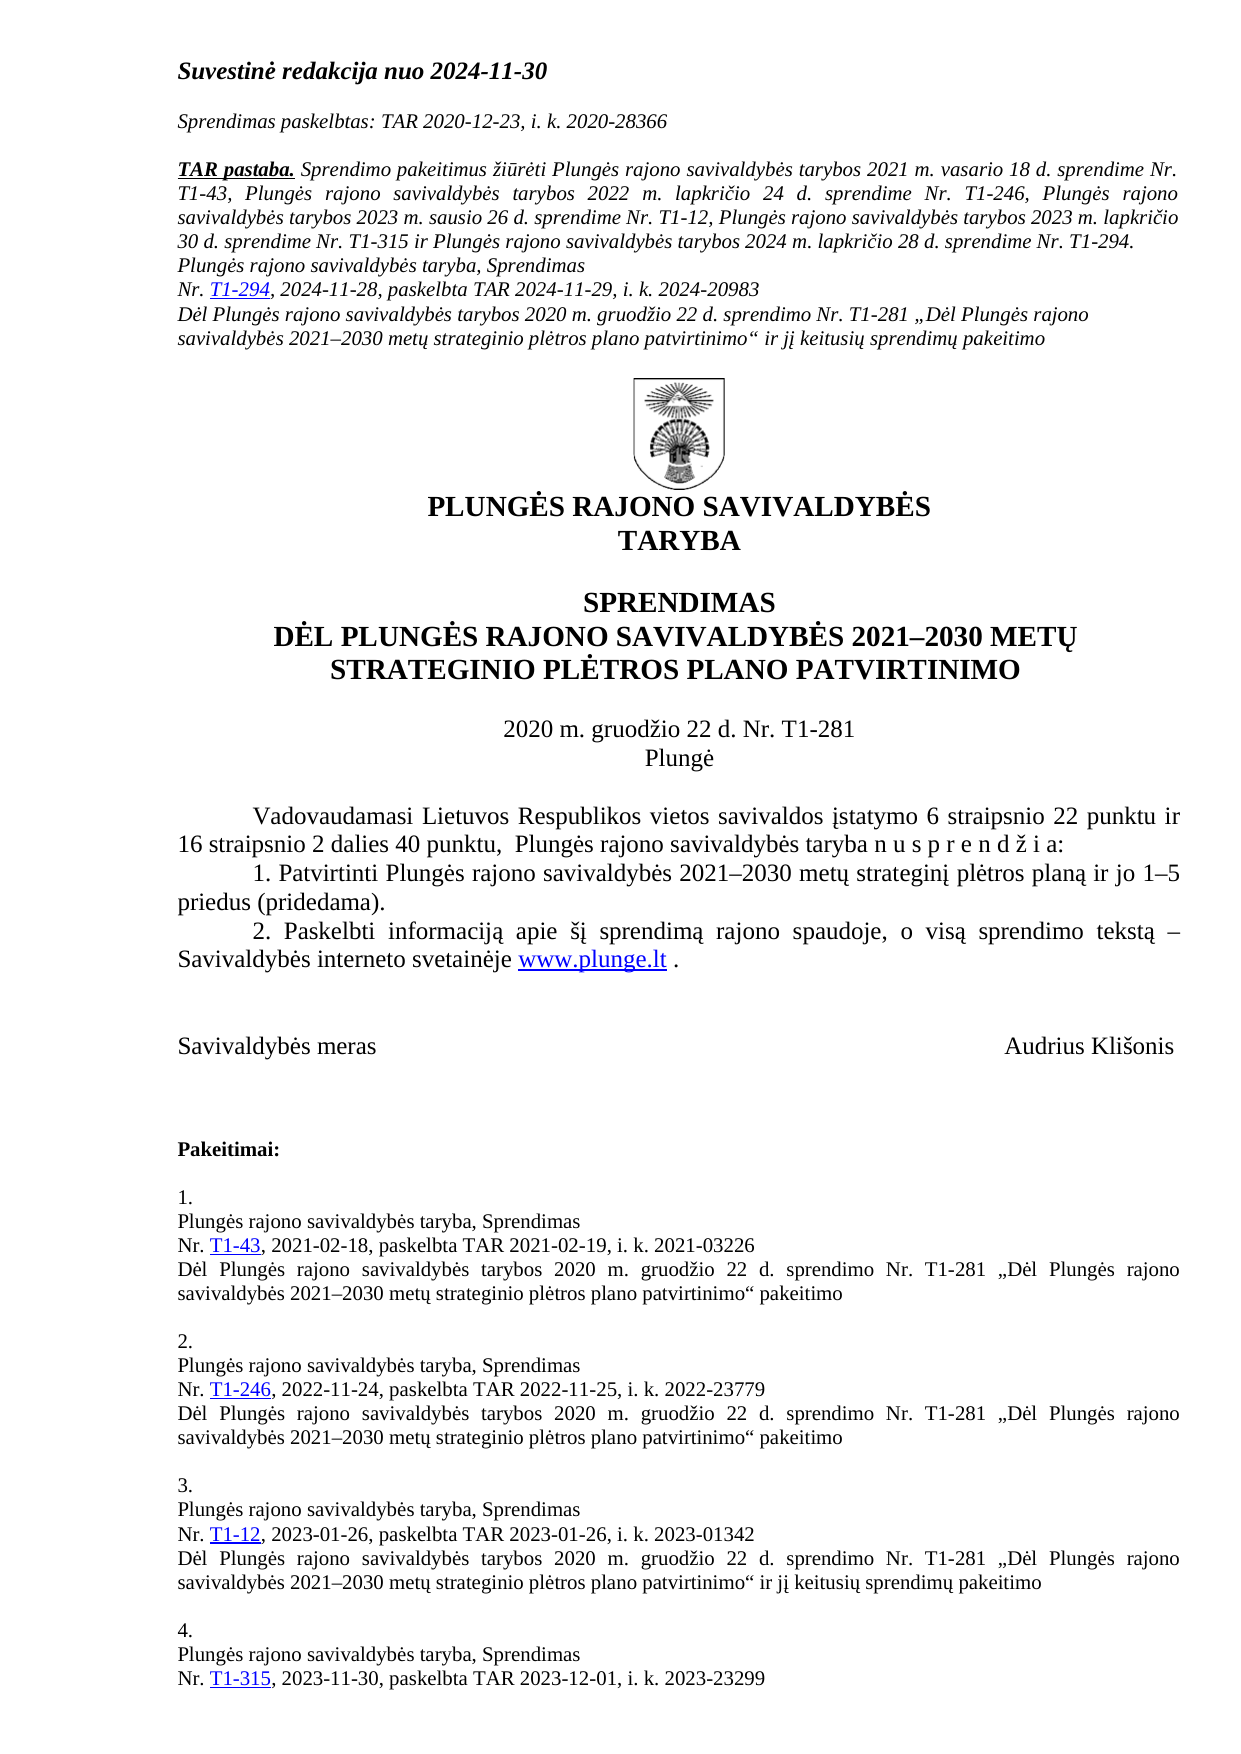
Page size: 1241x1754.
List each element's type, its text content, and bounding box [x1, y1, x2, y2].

text Dėl Plungės rajono savivaldybės tarybos 2020 m. gruodžio 22 d. sprendimo Nr. T1-281 „Dėl Plungės rajono savivaldybės 2021–2030 metų strateginio plėtros plano patvirtinimo“ ir jį keitusių sprendimų pakeitimo [177, 301, 1181, 349]
text Plungės rajono savivaldybės taryba, Sprendimas [177, 1209, 1181, 1233]
text 3. [177, 1473, 1181, 1497]
text 1. Patvirtinti Plungės rajono savivaldybės 2021–2030 metų strateginį plėtros planą ir jo 1–5 priedus (pridedama). [177, 858, 1181, 916]
text SPRENDIMAS [177, 585, 1181, 619]
text 2. [177, 1329, 1181, 1353]
text Plungės rajono savivaldybės taryba, Sprendimas [177, 1353, 1181, 1377]
text Plungės rajono savivaldybės taryba, Sprendimas [177, 1497, 1181, 1521]
text Savivaldybės meras Audrius Klišonis [177, 1031, 1181, 1059]
text Dėl Plungės rajono savivaldybės tarybos 2020 m. gruodžio 22 d. sprendimo Nr. T1-281 „Dėl Plungės rajono savivaldybės 2021–2030 metų strateginio plėtros plano patvirtinimo“ pakeitimo [177, 1257, 1181, 1305]
text Nr. T1-246, 2022-11-24, paskelbta TAR 2022-11-25, i. k. 2022-23779 [177, 1377, 1181, 1401]
text Plungės rajono savivaldybės taryba, Sprendimas [177, 253, 1181, 277]
text Dėl Plungės rajono savivaldybės tarybos 2020 m. gruodžio 22 d. sprendimo Nr. T1-281 „Dėl Plungės rajono savivaldybės 2021–2030 metų strateginio plėtros plano patvirtinimo“ pakeitimo [177, 1401, 1181, 1449]
subtitle PLUNGĖS RAJONO SAVIVALDYBĖS [177, 489, 1181, 523]
text Dėl Plungės rajono savivaldybės tarybos 2020 m. gruodžio 22 d. sprendimo Nr. T1-281 „Dėl Plungės rajono savivaldybės 2021–2030 metų strateginio plėtros plano patvirtinimo“ ir jį keitusių sprendimų pakeitimo [177, 1546, 1181, 1594]
subtitle TARYBA [177, 523, 1181, 556]
text 2020 m. gruodžio 22 d. Nr. T1-281 [177, 714, 1181, 743]
text Nr. T1-43, 2021-02-18, paskelbta TAR 2021-02-19, i. k. 2021-03226 [177, 1233, 1181, 1257]
text Sprendimas paskelbtas: TAR 2020-12-23, i. k. 2020-28366 [177, 109, 1181, 133]
text 1. [177, 1184, 1181, 1209]
text STRATEGINIO PLĖTROS PLANO PATVIRTINIMO [177, 652, 1181, 686]
text Nr. T1-12, 2023-01-26, paskelbta TAR 2023-01-26, i. k. 2023-01342 [177, 1521, 1181, 1546]
text Nr. T1-315, 2023-11-30, paskelbta TAR 2023-12-01, i. k. 2023-23299 [177, 1666, 1181, 1690]
text DĖL PLUNGĖS RAJONO SAVIVALDYBĖS 2021–2030 METŲ [177, 619, 1181, 652]
text 4. [177, 1618, 1181, 1642]
text 2. Paskelbti informaciją apie šį sprendimą rajono spaudoje, o visą sprendimo tekstą – Savivaldybės interneto svetainėje www.plunge.lt . [177, 916, 1181, 973]
text Nr. T1-294, 2024-11-28, paskelbta TAR 2024-11-29, i. k. 2024-20983 [177, 277, 1181, 301]
text Pakeitimai: [177, 1136, 1181, 1161]
text Vadovaudamasi Lietuvos Respublikos vietos savivaldos įstatymo 6 straipsnio 22 punktu ir 16 straipsnio 2 dalies 40 punktu, Plungės rajono savivaldybės taryba n u s p r e n d ž i a: [177, 801, 1181, 858]
text Suvestinė redakcija nuo 2024-11-30 [177, 56, 1181, 85]
text TAR pastaba. Sprendimo pakeitimus žiūrėti Plungės rajono savivaldybės tarybos 2021 m. vasario 18 d. sprendime Nr. T1-43, Plungės rajono savivaldybės tarybos 2022 m. lapkričio 24 d. sprendime Nr. T1-246, Plungės rajono savivaldybės tarybos 2023 m. sausio 26 d. sprendime Nr. T1-12, Plungės rajono savivaldybės tarybos 2023 m. lapkričio 30 d. sprendime Nr. T1-315 ir Plungės rajono savivaldybės tarybos 2024 m. lapkričio 28 d. sprendime Nr. T1-294. [177, 157, 1181, 253]
text Plungės rajono savivaldybės taryba, Sprendimas [177, 1642, 1181, 1666]
text Plungė [177, 743, 1181, 772]
